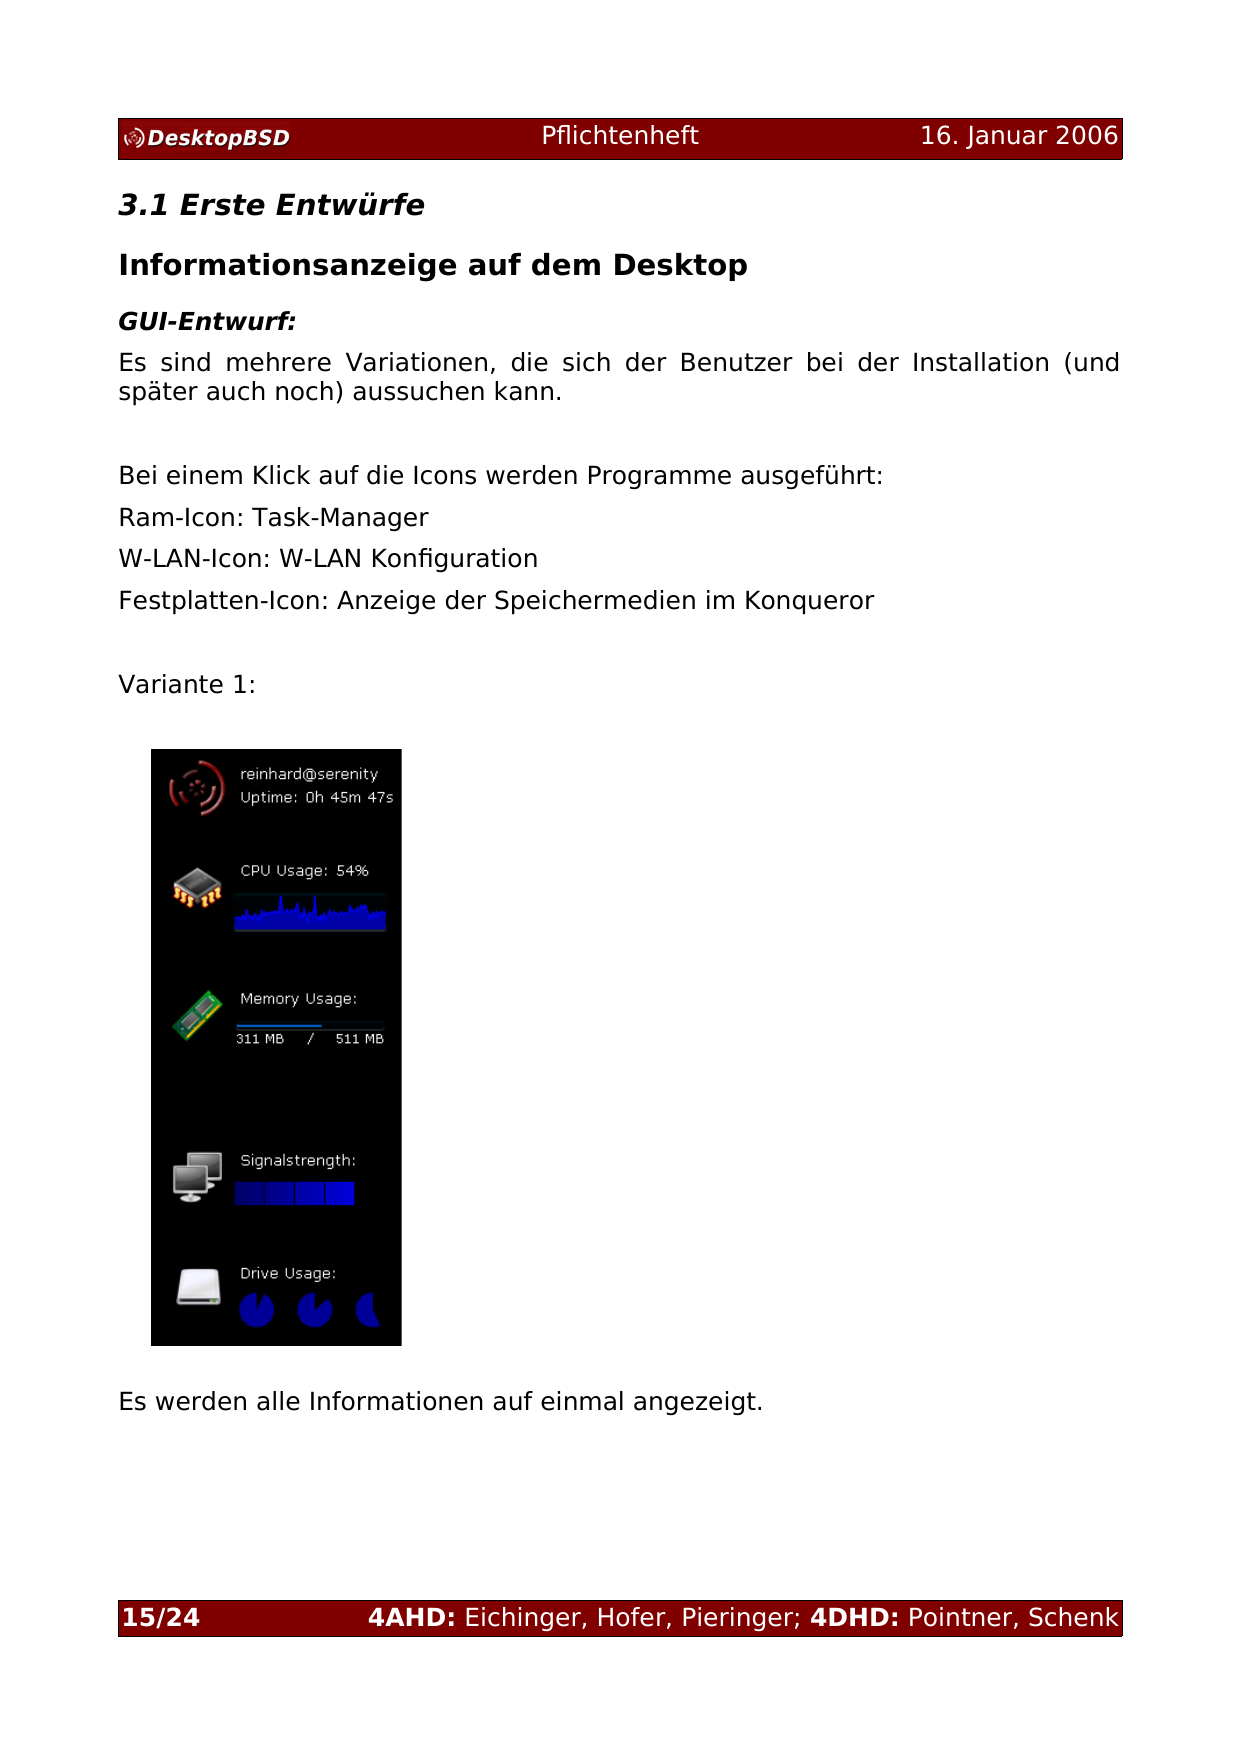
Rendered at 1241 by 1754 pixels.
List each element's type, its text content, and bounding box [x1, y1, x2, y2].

subtitle 3.1 Erste Entwürfe [118, 188, 1122, 223]
text Bei einem Klick auf die Icons werden Programme ausgeführt: [118, 461, 1122, 490]
text Es sind mehrere Variationen, die sich der Benutzer bei der Installation (und später auch noch) aussuchen kann. [118, 348, 1122, 407]
text Es werden alle Informationen auf einmal angezeigt. [118, 1387, 1122, 1417]
text Festplatten-Icon: Anzeige der Speichermedien im Konqueror [118, 586, 1122, 616]
picture [151, 749, 402, 1346]
subtitle Informationsanzeige auf dem Desktop [118, 248, 1122, 282]
subtitle GUI-Entwurf: [118, 307, 1122, 336]
picture [121, 121, 292, 156]
text Variante 1: [118, 670, 1122, 699]
text Ram-Icon: Task-Manager [118, 503, 1122, 532]
text W-LAN-Icon: W-LAN Konfiguration [118, 545, 1122, 574]
